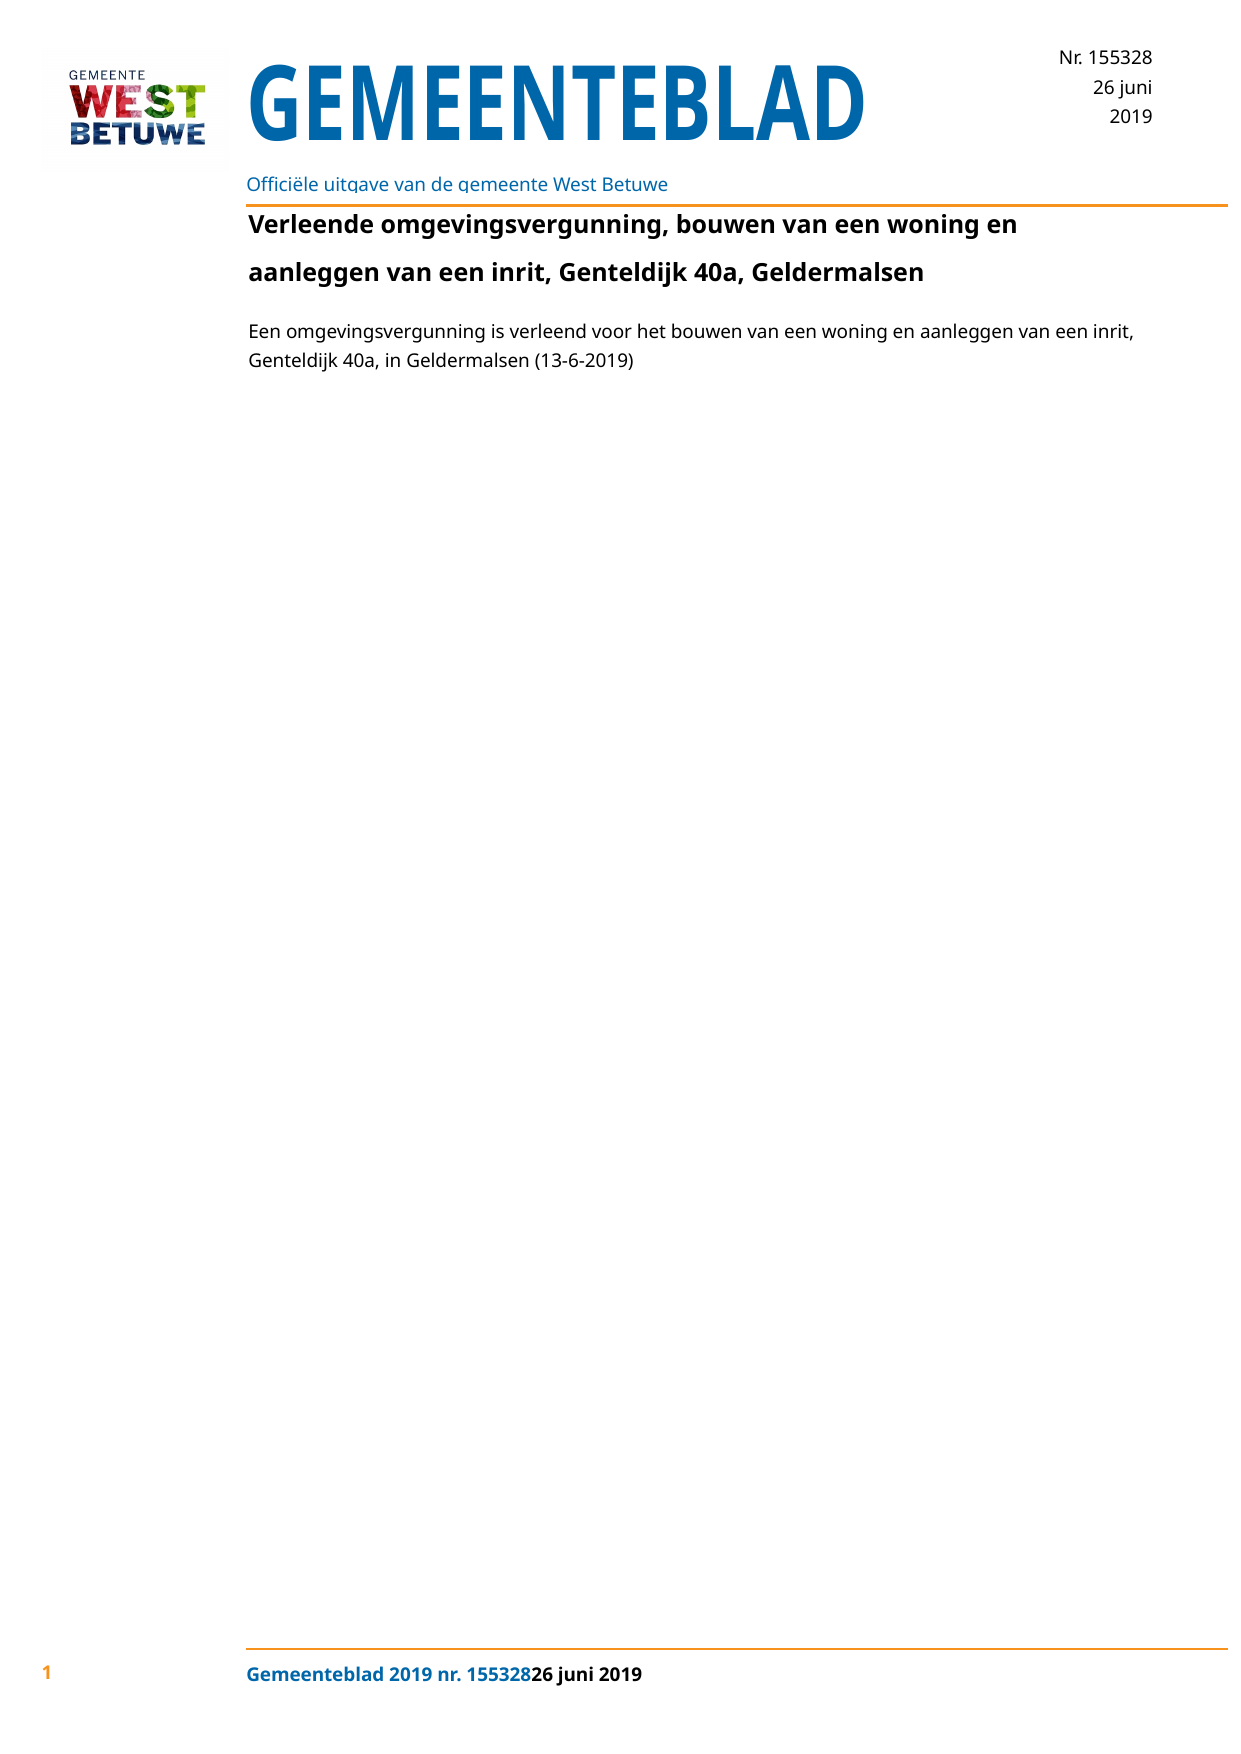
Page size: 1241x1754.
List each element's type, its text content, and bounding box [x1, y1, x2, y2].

text Verleende omgevingsvergunning, bouwen van een woning en aanleggen van een inrit, Genteldijk 40a, Geldermalsen [248, 207, 1152, 288]
picture [41, 47, 231, 172]
text Een omgevingsvergunning is verleend voor het bouwen van een woning en aanleggen van een inrit, Genteldijk 40a, in Geldermalsen (13-6-2019) [248, 318, 1152, 373]
